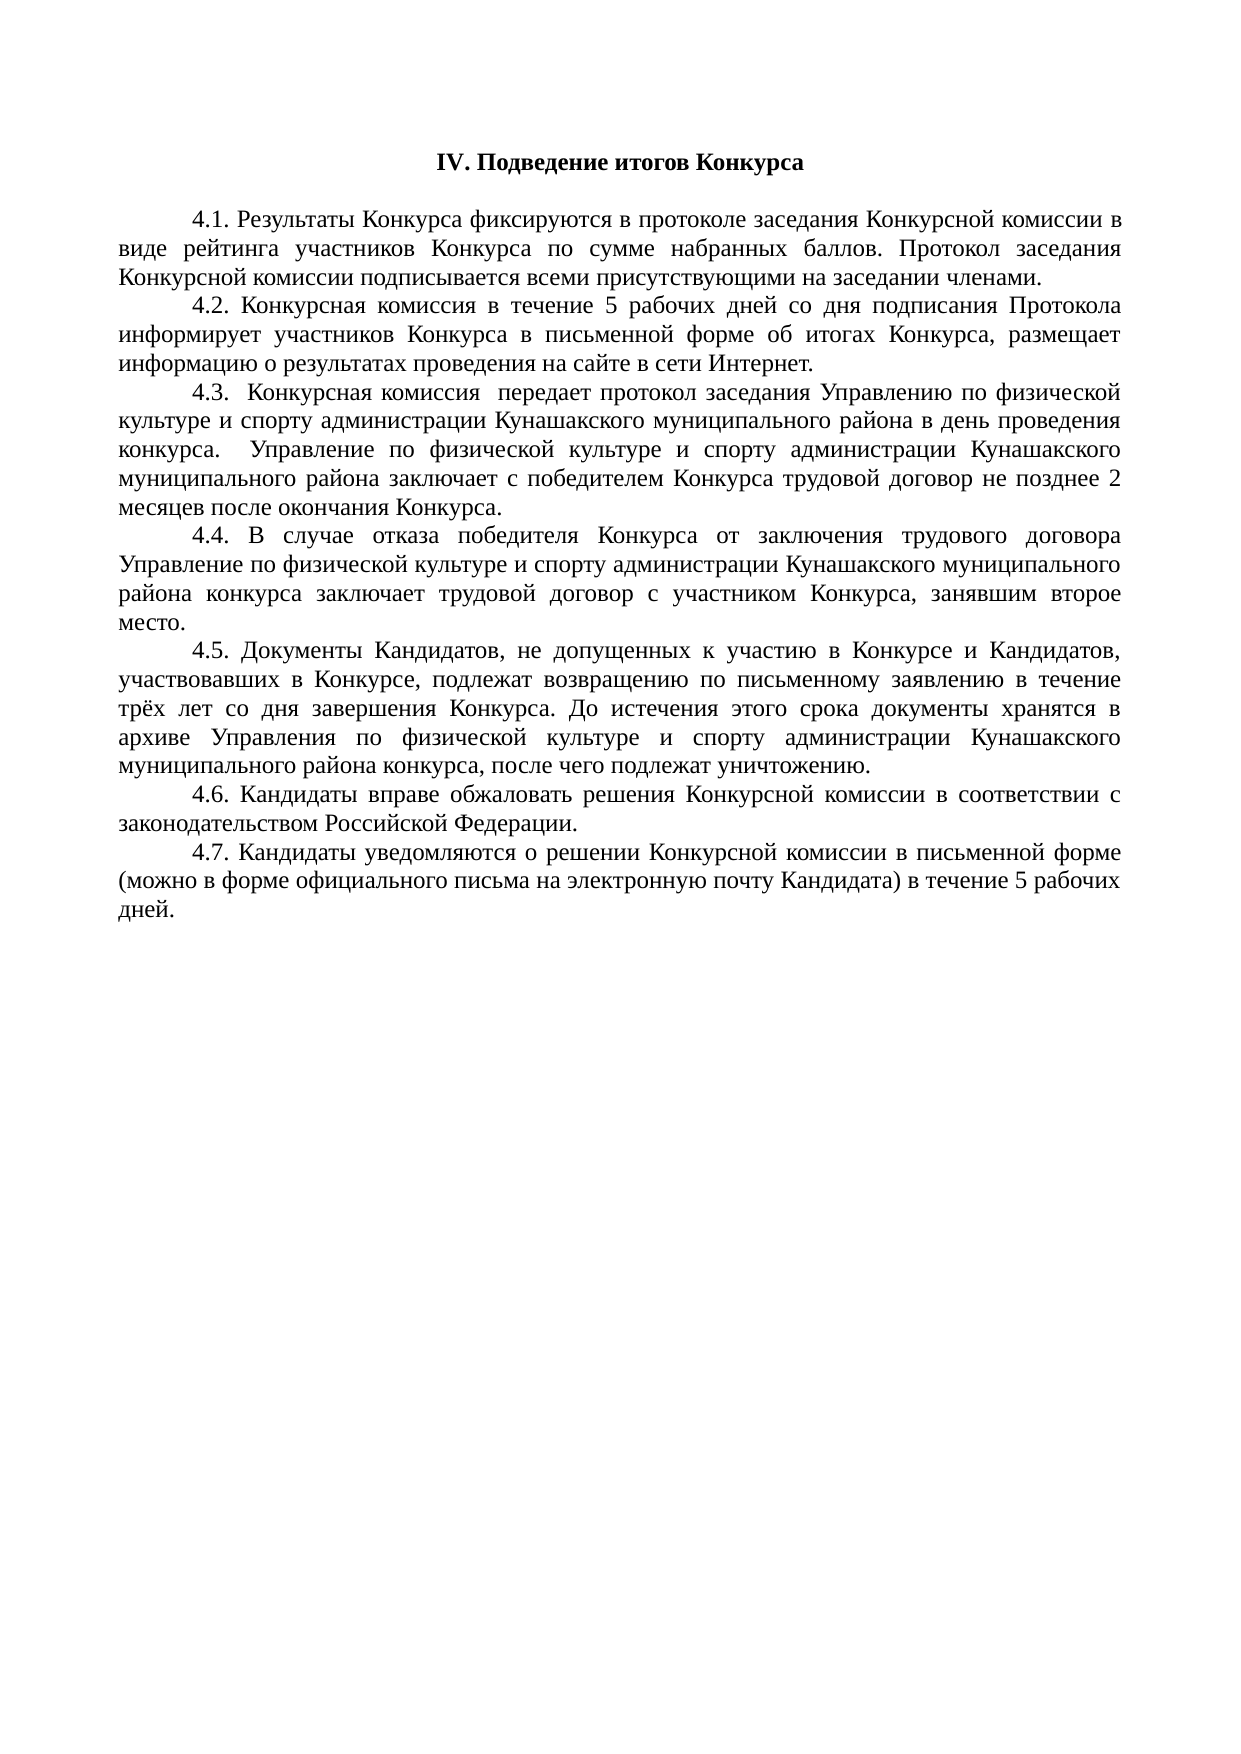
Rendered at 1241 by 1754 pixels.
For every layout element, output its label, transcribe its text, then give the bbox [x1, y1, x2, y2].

text 4.4. В случае отказа победителя Конкурса от заключения трудового договора Управление по физической культуре и спорту администрации Кунашакского муниципального района конкурса заключает трудовой договор с участником Конкурса, занявшим второе место. [118, 521, 1122, 636]
text 4.3. Конкурсная комиссия передает протокол заседания Управлению по физической культуре и спорту администрации Кунашакского муниципального района в день проведения конкурса. Управление по физической культуре и спорту администрации Кунашакского муниципального района заключает с победителем Конкурса трудовой договор не позднее 2 месяцев после окончания Конкурса. [118, 377, 1122, 521]
text 4.2. Конкурсная комиссия в течение 5 рабочих дней со дня подписания Протокола информирует участников Конкурса в письменной форме об итогах Конкурса, размещает информацию о результатах проведения на сайте в сети Интернет. [118, 291, 1122, 377]
text 4.6. Кандидаты вправе обжаловать решения Конкурсной комиссии в соответствии с законодательством Российской Федерации. [118, 779, 1122, 837]
text 4.7. Кандидаты уведомляются о решении Конкурсной комиссии в письменной форме (можно в форме официального письма на электронную почту Кандидата) в течение 5 рабочих дней. [118, 837, 1122, 923]
text 4.5. Документы Кандидатов, не допущенных к участию в Конкурсе и Кандидатов, участвовавших в Конкурсе, подлежат возвращению по письменному заявлению в течение трёх лет со дня завершения Конкурса. До истечения этого срока документы хранятся в архиве Управления по физической культуре и спорту администрации Кунашакского муниципального района конкурса, после чего подлежат уничтожению. [118, 636, 1122, 779]
text 4.1. Результаты Конкурса фиксируются в протоколе заседания Конкурсной комиссии в виде рейтинга участников Конкурса по сумме набранных баллов. Протокол заседания Конкурсной комиссии подписывается всеми присутствующими на заседании членами. [118, 204, 1122, 291]
text IV. Подведение итогов Конкурса [118, 147, 1122, 176]
